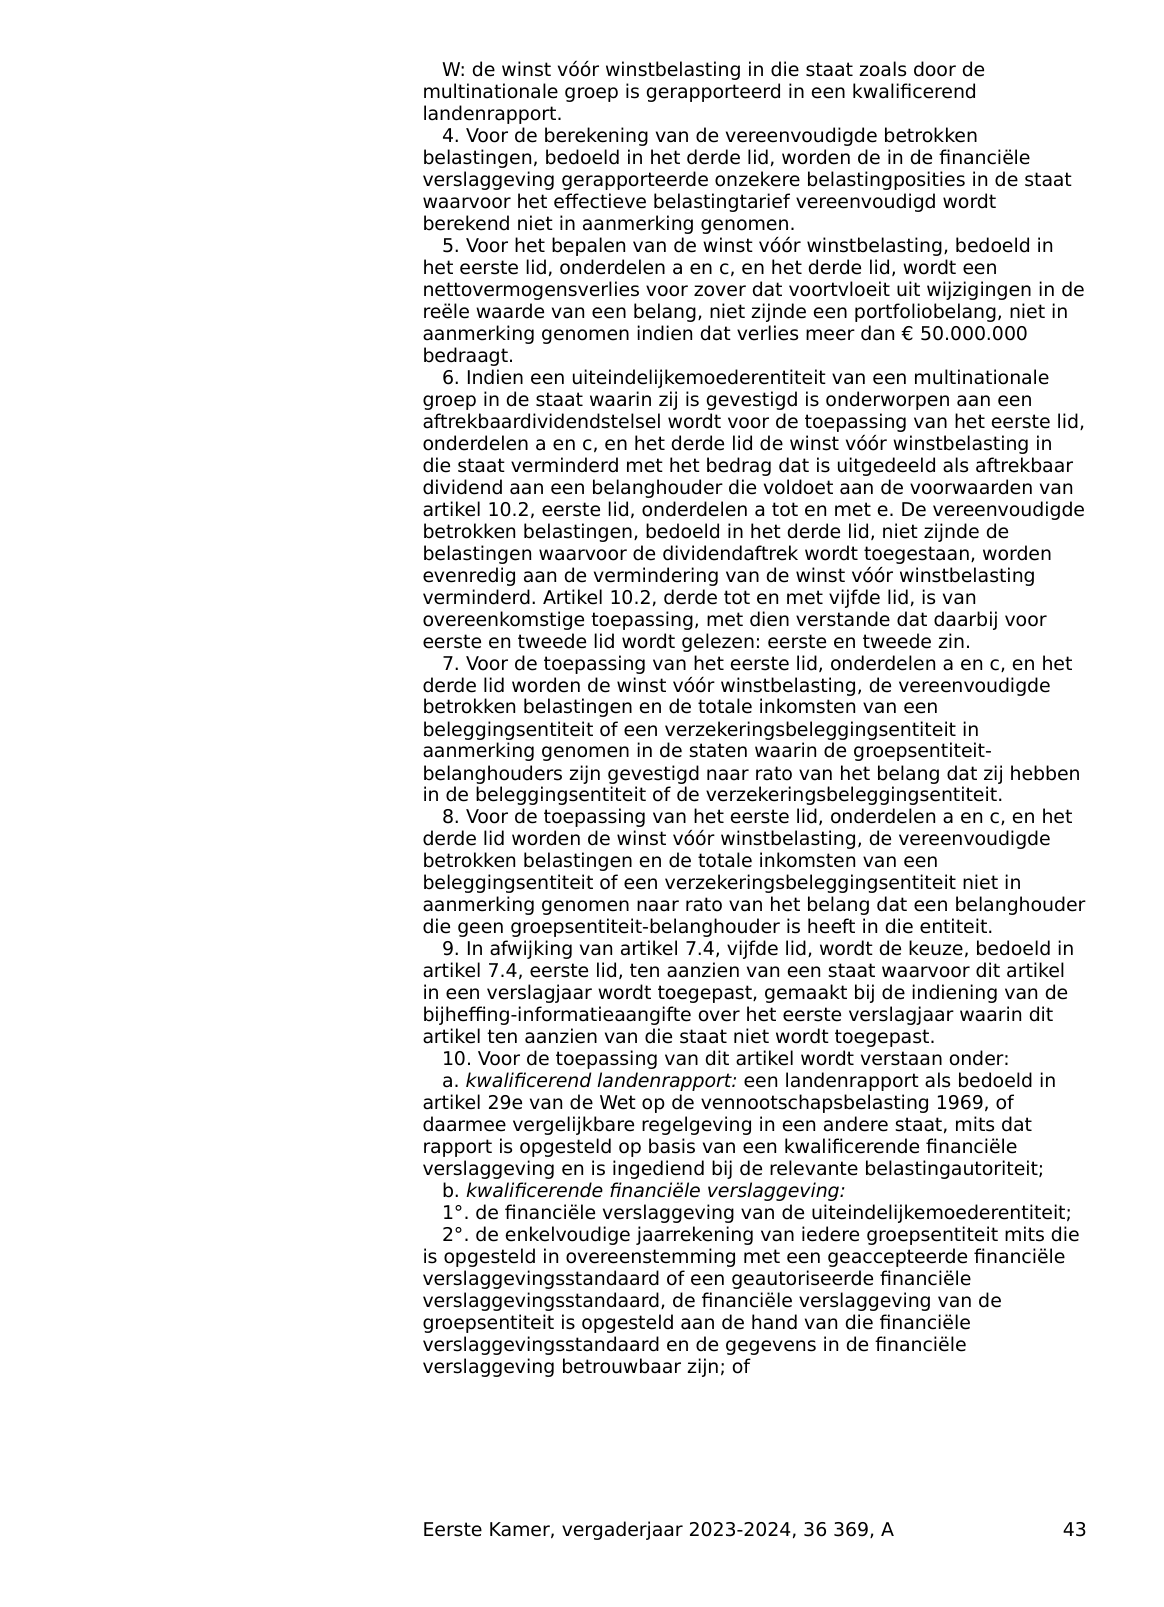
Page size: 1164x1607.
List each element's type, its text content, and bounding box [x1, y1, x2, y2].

text 6. Indien een uiteindelijkemoederentiteit van een multinationale groep in de staat waarin zij is gevestigd is onderworpen aan een aftrekbaardividendstelsel wordt voor de toepassing van het eerste lid, onderdelen a en c, en het derde lid de winst vóór winstbelasting in die staat verminderd met het bedrag dat is uitgedeeld als aftrekbaar dividend aan een belanghouder die voldoet aan de voorwaarden van artikel 10.2, eerste lid, onderdelen a tot en met e. De vereenvoudigde betrokken belastingen, bedoeld in het derde lid, niet zijnde de belastingen waarvoor de dividendaftrek wordt toegestaan, worden evenredig aan de vermindering van de winst vóór winstbelasting verminderd. Artikel 10.2, derde tot en met vijfde lid, is van overeenkomstige toepassing, met dien verstande dat daarbij voor eerste en tweede lid wordt gelezen: eerste en tweede zin. [422, 367, 1087, 652]
text 7. Voor de toepassing van het eerste lid, onderdelen a en c, en het derde lid worden de winst vóór winstbelasting, de vereenvoudigde betrokken belastingen en de totale inkomsten van een beleggingsentiteit of een verzekeringsbeleggingsentiteit in aanmerking genomen in de staten waarin de groepsentiteit-belanghouders zijn gevestigd naar rato van het belang dat zij hebben in de beleggingsentiteit of de verzekeringsbeleggingsentiteit. [422, 652, 1087, 806]
text 2°. de enkelvoudige jaarrekening van iedere groepsentiteit mits die is opgesteld in overeenstemming met een geaccepteerde financiële verslaggevingsstandaard of een geautoriseerde financiële verslaggevingsstandaard, de financiële verslaggeving van de groepsentiteit is opgesteld aan de hand van die financiële verslaggevingsstandaard en de gegevens in de financiële verslaggeving betrouwbaar zijn; of [422, 1224, 1087, 1378]
text 9. In afwijking van artikel 7.4, vijfde lid, wordt de keuze, bedoeld in artikel 7.4, eerste lid, ten aanzien van een staat waarvoor dit artikel in een verslagjaar wordt toegepast, gemaakt bij de indiening van de bijheffing-informatieaangifte over het eerste verslagjaar waarin dit artikel ten aanzien van die staat niet wordt toegepast. [422, 938, 1087, 1048]
text 10. Voor de toepassing van dit artikel wordt verstaan onder: [422, 1048, 1087, 1070]
text 1°. de financiële verslaggeving van de uiteindelijkemoederentiteit; [422, 1202, 1087, 1224]
text 8. Voor de toepassing van het eerste lid, onderdelen a en c, en het derde lid worden de winst vóór winstbelasting, de vereenvoudigde betrokken belastingen en de totale inkomsten van een beleggingsentiteit of een verzekeringsbeleggingsentiteit niet in aanmerking genomen naar rato van het belang dat een belanghouder die geen groepsentiteit-belanghouder is heeft in die entiteit. [422, 806, 1087, 938]
text 5. Voor het bepalen van de winst vóór winstbelasting, bedoeld in het eerste lid, onderdelen a en c, en het derde lid, wordt een nettovermogensverlies voor zover dat voortvloeit uit wijzigingen in de reële waarde van een belang, niet zijnde een portfoliobelang, niet in aanmerking genomen indien dat verlies meer dan € 50.000.000 bedraagt. [422, 235, 1087, 367]
text a. kwalificerend landenrapport: een landenrapport als bedoeld in artikel 29e van de Wet op de vennootschapsbelasting 1969, of daarmee vergelijkbare regelgeving in een andere staat, mits dat rapport is opgesteld op basis van een kwalificerende financiële verslaggeving en is ingediend bij de relevante belastingautoriteit; [422, 1070, 1087, 1180]
text b. kwalificerende financiële verslaggeving: [422, 1180, 1087, 1202]
text 4. Voor de berekening van de vereenvoudigde betrokken belastingen, bedoeld in het derde lid, worden de in de financiële verslaggeving gerapporteerde onzekere belastingposities in de staat waarvoor het effectieve belastingtarief vereenvoudigd wordt berekend niet in aanmerking genomen. [422, 125, 1087, 235]
text W: de winst vóór winstbelasting in die staat zoals door de multinationale groep is gerapporteerd in een kwalificerend landenrapport. [422, 59, 1087, 125]
